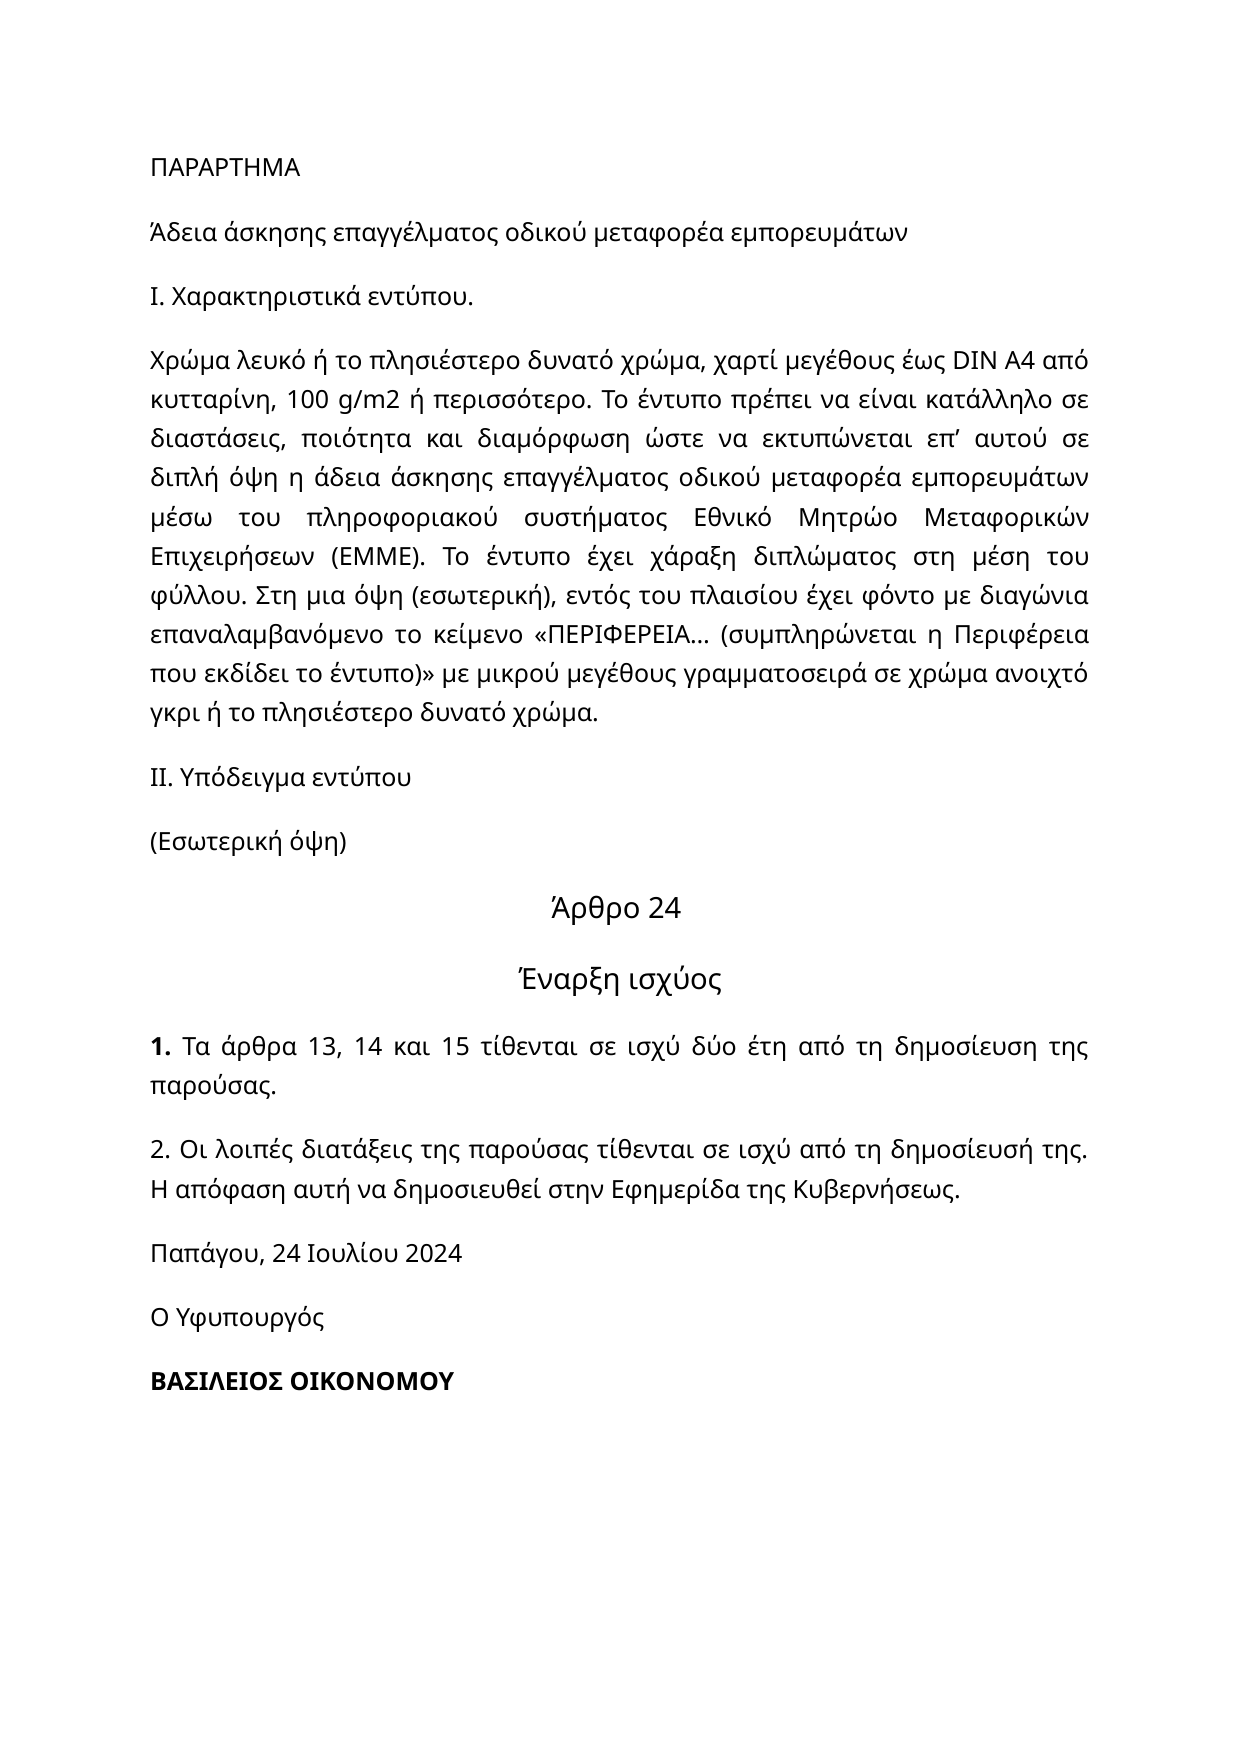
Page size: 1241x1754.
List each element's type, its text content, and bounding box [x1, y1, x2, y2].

text Παπάγου, 24 Ιουλίου 2024 [150, 1235, 1090, 1269]
text Ι. Χαρακτηριστικά εντύπου. [150, 278, 1090, 312]
text Χρώμα λευκό ή το πλησιέστερο δυνατό χρώμα, χαρτί μεγέθους έως DIN A4 από κυτταρίνη, 100 g/m2 ή περισσότερο. Το έντυπο πρέπει να είναι κατάλληλο σε διαστάσεις, ποιότητα και διαμόρφωση ώστε να εκτυπώνεται επ’ αυτού σε διπλή όψη η άδεια άσκησης επαγγέλματος οδικού μεταφορέα εμπορευμάτων μέσω του πληροφοριακού συστήματος Εθνικό Μητρώο Μεταφορικών Επιχειρήσεων (ΕΜΜΕ). Το έντυπο έχει χάραξη διπλώματος στη μέση του φύλλου. Στη μια όψη (εσωτερική), εντός του πλαισίου έχει φόντο με διαγώνια επαναλαμβανόμενο το κείμενο «ΠΕΡΙΦΕΡΕΙΑ… (συμπληρώνεται η Περιφέρεια που εκδίδει το έντυπο)» με μικρού μεγέθους γραμματοσειρά σε χρώμα ανοιχτό γκρι ή το πλησιέστερο δυνατό χρώμα. [150, 342, 1090, 729]
text Άδεια άσκησης επαγγέλματος οδικού μεταφορέα εμπορευμάτων [150, 214, 1090, 248]
text (Εσωτερική όψη) [150, 823, 1090, 857]
text Ο Υφυπουργός [150, 1299, 1090, 1334]
subtitle Έναρξη ισχύος [150, 958, 1090, 998]
text 2. Οι λοιπές διατάξεις της παρούσας τίθενται σε ισχύ από τη δημοσίευσή της. Η απόφαση αυτή να δημοσιευθεί στην Εφημερίδα της Κυβερνήσεως. [150, 1132, 1090, 1205]
text ΙΙ. Υπόδειγμα εντύπου [150, 759, 1090, 793]
subtitle Άρθρο 24 [150, 887, 1090, 927]
text 1. Τα άρθρα 13, 14 και 15 τίθενται σε ισχύ δύο έτη από τη δημοσίευση της παρούσας. [150, 1029, 1090, 1102]
text ΒΑΣΙΛΕΙΟΣ ΟΙΚΟΝΟΜΟΥ [150, 1364, 1090, 1398]
text ΠΑΡΑΡΤΗΜΑ [150, 150, 1090, 184]
